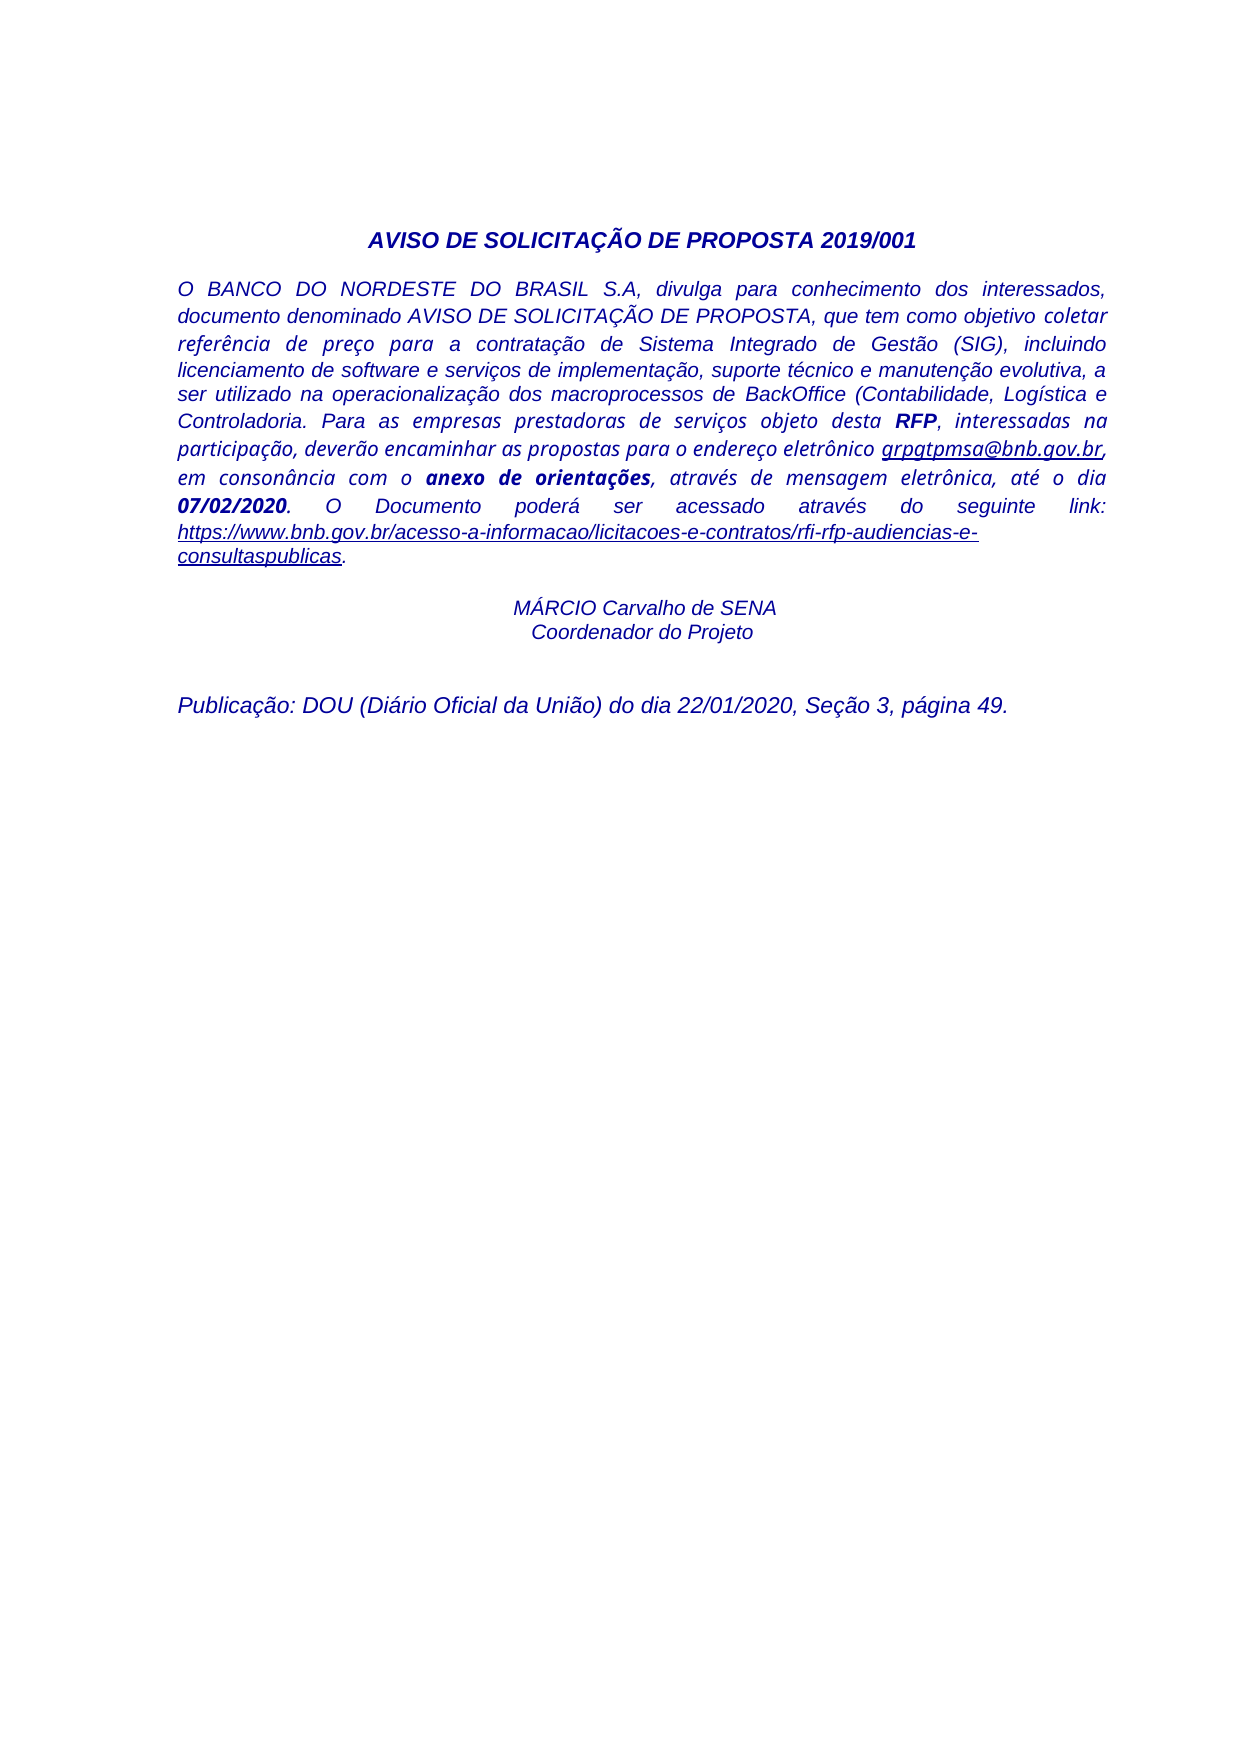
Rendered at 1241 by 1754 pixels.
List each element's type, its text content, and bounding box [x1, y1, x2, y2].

text Publicação: DOU (Diário Oficial da União) do dia 22/01/2020, Seção 3, página 49. [177, 692, 1107, 718]
text Coordenador do Projeto [177, 620, 1107, 644]
text O BANCO DO NORDESTE DO BRASIL S.A, divulga para conhecimento dos interessados, documento denominado AVISO DE SOLICITAÇÃO DE PROPOSTA, que tem como objetivo coletar referência de preço para a contratação de Sistema Integrado de Gestão (SIG), incluindo licenciamento de software e serviços de implementação, suporte técnico e manutenção evolutiva, a ser utilizado na operacionalização dos macroprocessos de BackOffice (Contabilidade, Logística e Controladoria. Para as empresas prestadoras de serviços objeto desta RFP, interessadas na participação, deverão encaminhar as propostas para o endereço eletrônico grpgtpmsa@bnb.gov.br, em consonância com o anexo de orientações, através de mensagem eletrônica, até o dia 07/02/2020. O Documento poderá ser acessado através do seguinte link: https://www.bnb.gov.br/acesso-a-informacao/licitacoes-e-contratos/rfi-rfp-audiencias-e-consultaspublicas. [177, 277, 1107, 567]
text AVISO DE SOLICITAÇÃO DE PROPOSTA 2019/001 [177, 227, 1107, 253]
text MÁRCIO Carvalho de SENA [177, 596, 1107, 620]
